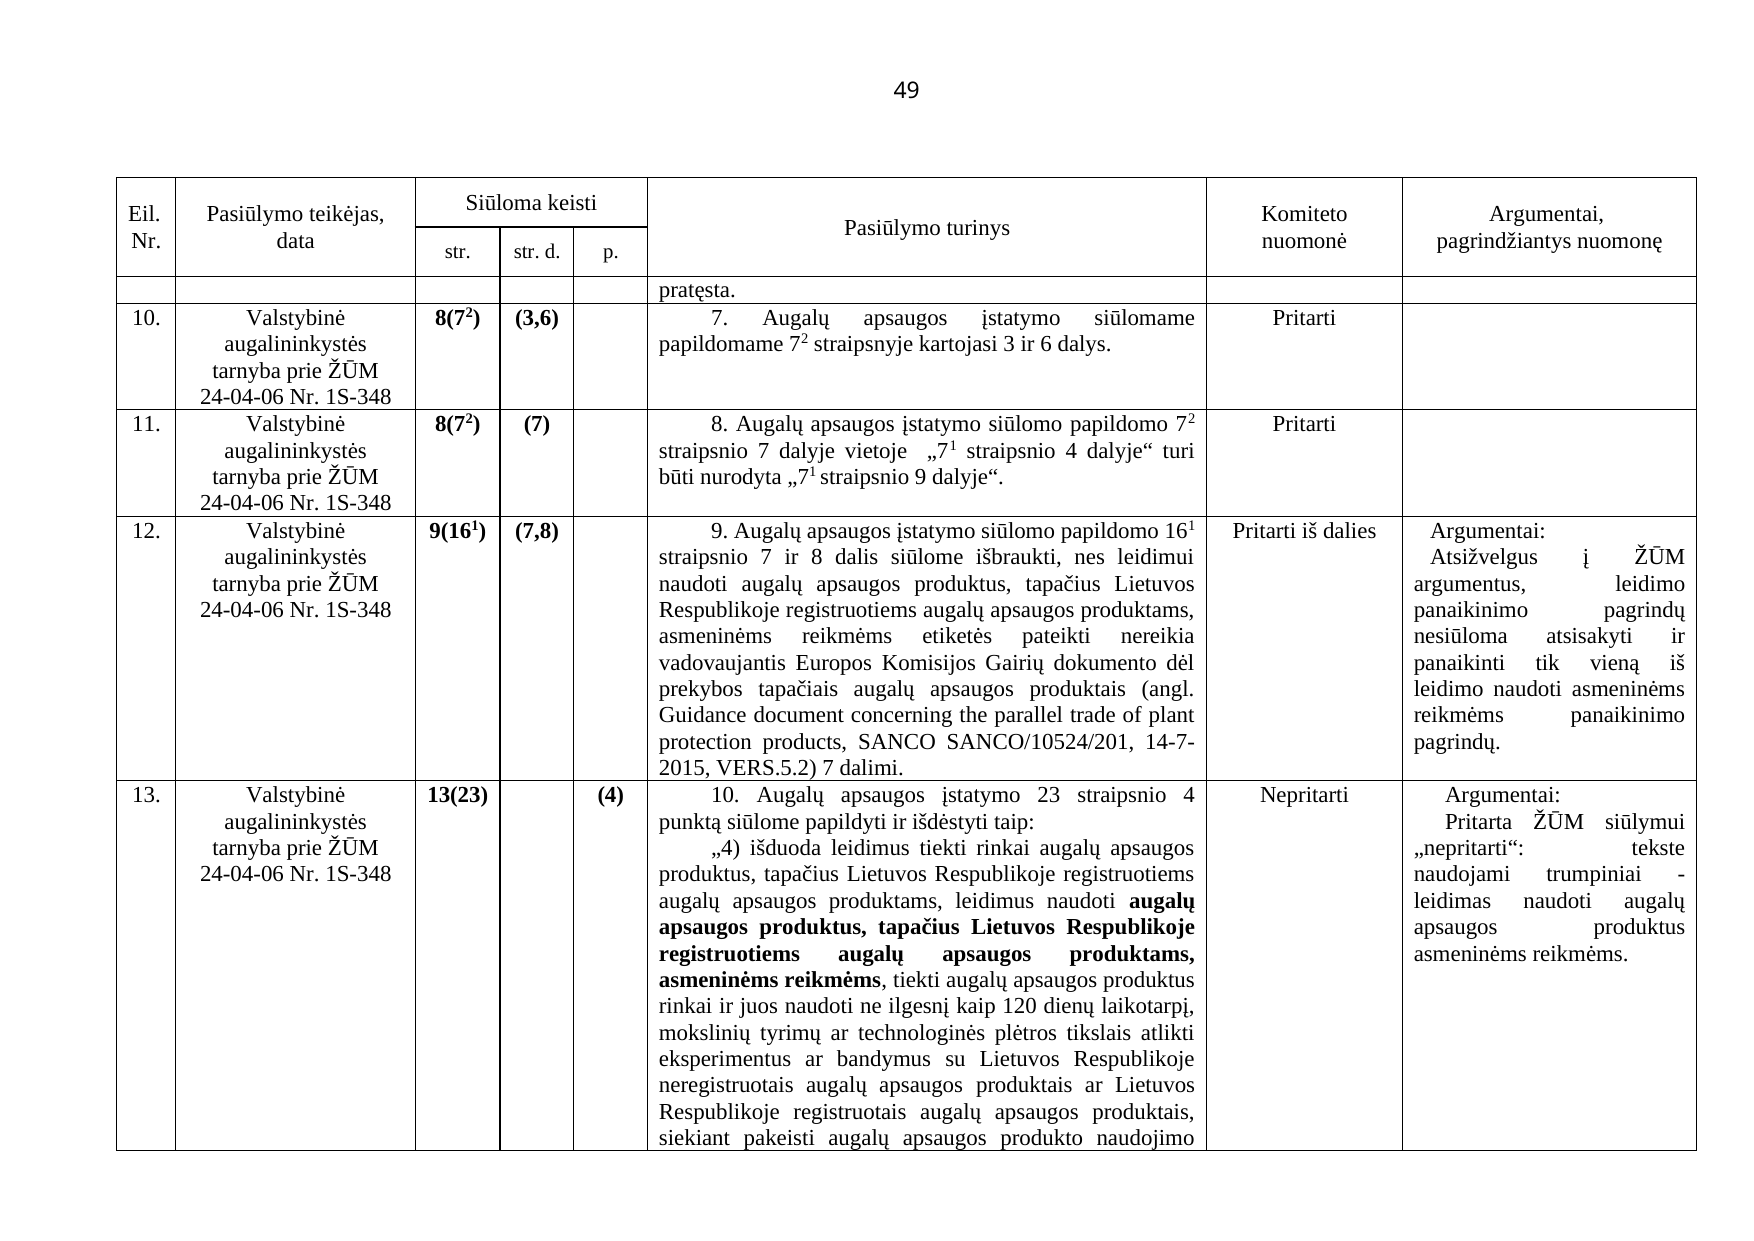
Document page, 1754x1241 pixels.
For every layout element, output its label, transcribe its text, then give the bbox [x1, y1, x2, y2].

table_header Pasiūlymo teikėjas, data [176, 178, 415, 276]
table_cell str. d. [501, 228, 573, 276]
table_cell 9(161) [416, 517, 499, 780]
table_cell Pritarti [1207, 304, 1402, 409]
table_cell 11. [117, 410, 175, 516]
table_header Siūloma keisti [416, 178, 647, 226]
table_cell [574, 277, 647, 303]
table_header Pasiūlymo turinys [648, 178, 1206, 276]
table_cell Argumentai: Atsižvelgus į ŽŪM argumentus, leidimo panaikinimo pagrindų nesiūloma atsisakyti ir panaikinti tik vieną iš leidimo naudoti asmeninėms reikmėms panaikinimo pagrindų. [1403, 517, 1696, 780]
table_cell Argumentai: Pritarta ŽŪM siūlymui „nepritarti“: tekste naudojami trumpiniai - leidimas naudoti augalų apsaugos produktus asmeninėms reikmėms. [1403, 781, 1696, 1150]
table_cell 13(23) [416, 781, 499, 1150]
table_cell 10. Augalų apsaugos įstatymo 23 straipsnio 4 punktą siūlome papildyti ir išdėstyti taip: „4) išduoda leidimus tiekti rinkai augalų apsaugos produktus, tapačius Lietuvos Respublikoje registruotiems augalų apsaugos produktams, leidimus naudoti augalų apsaugos produktus, tapačius Lietuvos Respublikoje registruotiems augalų apsaugos produktams, asmeninėms reikmėms, tiekti augalų apsaugos produktus rinkai ir juos naudoti ne ilgesnį kaip 120 dienų laikotarpį, mokslinių tyrimų ar technologinės plėtros tikslais atlikti eksperimentus ar bandymus su Lietuvos Respublikoje neregistruotais augalų apsaugos produktais ar Lietuvos Respublikoje registruotais augalų apsaugos produktais, siekiant pakeisti augalų apsaugos produkto naudojimo [648, 781, 1206, 1150]
table_cell Pritarti iš dalies [1207, 517, 1402, 780]
table_cell [416, 277, 499, 303]
table_cell str. [416, 228, 499, 276]
table_cell (7,8) [501, 517, 573, 780]
table_cell 9. Augalų apsaugos įstatymo siūlomo papildomo 161 straipsnio 7 ir 8 dalis siūlome išbraukti, nes leidimui naudoti augalų apsaugos produktus, tapačius Lietuvos Respublikoje registruotiems augalų apsaugos produktams, asmeninėms reikmėms etiketės pateikti nereikia vadovaujantis Europos Komisijos Gairių dokumento dėl prekybos tapačiais augalų apsaugos produktais (angl. Guidance document concerning the parallel trade of plant protection products, SANCO SANCO/10524/201, 14-7-2015, VERS.5.2) 7 dalimi. [648, 517, 1206, 780]
table_cell [176, 277, 415, 303]
table_cell (4) [574, 781, 647, 1150]
table_cell [501, 781, 573, 1150]
table_cell 8. Augalų apsaugos įstatymo siūlomo papildomo 72 straipsnio 7 dalyje vietoje „71 straipsnio 4 dalyje“ turi būti nurodyta „71 straipsnio 9 dalyje“. [648, 410, 1206, 516]
table_cell 7. Augalų apsaugos įstatymo siūlomame papildomame 72 straipsnyje kartojasi 3 ir 6 dalys. [648, 304, 1206, 409]
table_cell [574, 410, 647, 516]
table_cell 10. [117, 304, 175, 409]
table_cell [1403, 277, 1696, 303]
table_cell Nepritarti [1207, 781, 1402, 1150]
table_cell [574, 304, 647, 409]
table_cell pratęsta. [648, 277, 1206, 303]
table_cell [1403, 410, 1696, 516]
table_cell Valstybinė augalininkystės tarnyba prie ŽŪM 24-04-06 Nr. 1S-348 [176, 517, 415, 780]
table_cell Pritarti [1207, 410, 1402, 516]
table_cell Valstybinė augalininkystės tarnyba prie ŽŪM 24-04-06 Nr. 1S-348 [176, 304, 415, 409]
table_cell [574, 517, 647, 780]
table_cell 8(72) [416, 304, 499, 409]
table_cell (7) [501, 410, 573, 516]
table_cell Valstybinė augalininkystės tarnyba prie ŽŪM 24-04-06 Nr. 1S-348 [176, 410, 415, 516]
table_cell [1207, 277, 1402, 303]
table_header Eil. Nr. [117, 178, 175, 276]
table_cell [117, 277, 175, 303]
table_cell [501, 277, 573, 303]
table_cell p. [574, 228, 647, 276]
table_cell Valstybinė augalininkystės tarnyba prie ŽŪM 24-04-06 Nr. 1S-348 [176, 781, 415, 1150]
table_cell 13. [117, 781, 175, 1150]
table_cell (3,6) [501, 304, 573, 409]
table_cell 12. [117, 517, 175, 780]
table_header Komiteto nuomonė [1207, 178, 1402, 276]
table_cell 8(72) [416, 410, 499, 516]
table_cell [1403, 304, 1696, 409]
table_header Argumentai, pagrindžiantys nuomonę [1403, 178, 1696, 276]
